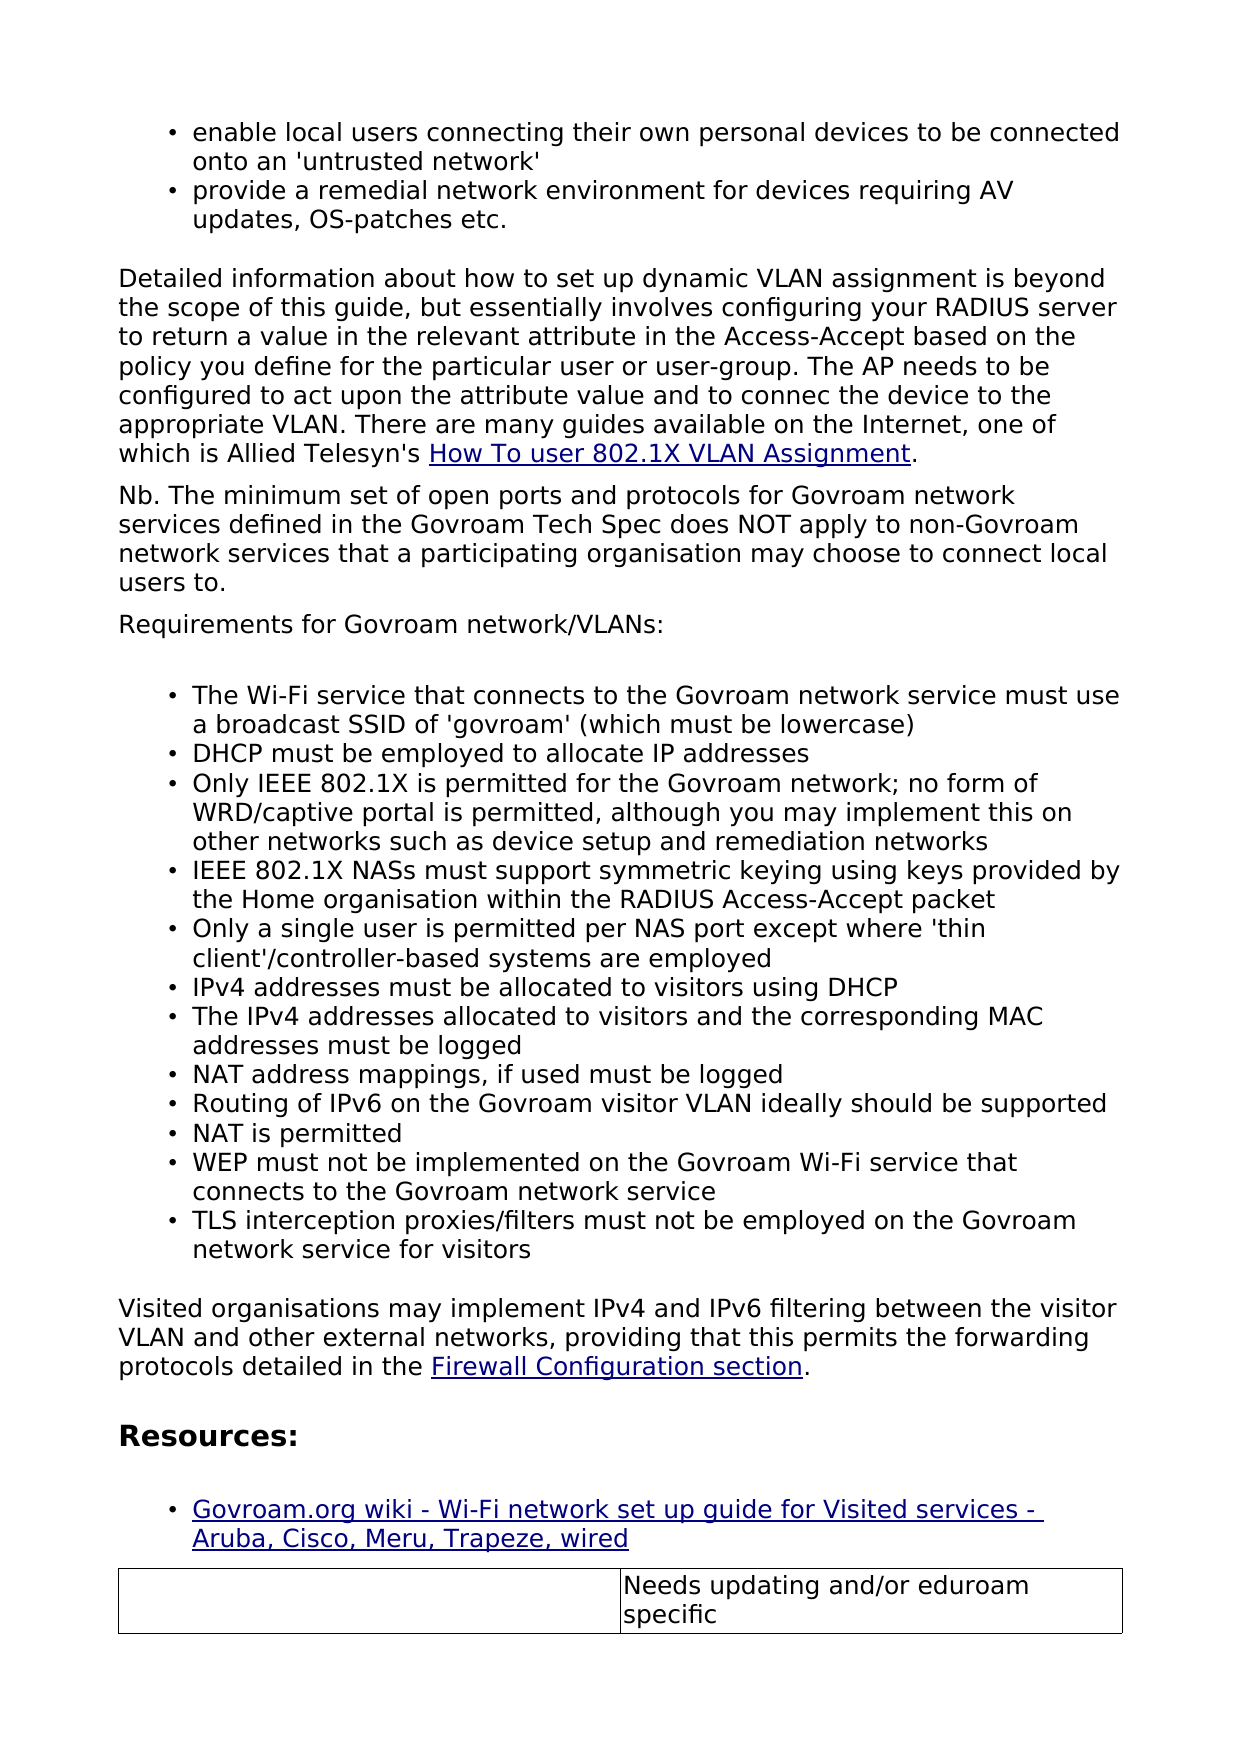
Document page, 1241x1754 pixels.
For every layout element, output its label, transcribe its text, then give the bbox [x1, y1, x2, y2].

subtitle Resources: [118, 1419, 1122, 1453]
text Visited organisations may implement IPv4 and IPv6 filtering between the visitor VLAN and other external networks, providing that this permits the forwarding protocols detailed in the Firewall Configuration section. [118, 1294, 1122, 1382]
text Nb. The minimum set of open ports and protocols for Govroam network services defined in the Govroam Tech Spec does NOT apply to non-Govroam network services that a participating organisation may choose to connect local users to. [118, 481, 1122, 598]
text Requirements for Govroam network/VLANs: [118, 610, 1122, 639]
list Only IEEE 802.1X is permitted for the Govroam network; no form of WRD/captive portal is permitted, although you may implement this on other networks such as device setup and remediation networks [177, 769, 1122, 856]
list The IPv4 addresses allocated to visitors and the corresponding MAC addresses must be logged [177, 1002, 1122, 1060]
list Routing of IPv6 on the Govroam visitor VLAN ideally should be supported [177, 1089, 1122, 1119]
table_header Needs updating and/or eduroam specific [621, 1569, 1122, 1632]
list IPv4 addresses must be allocated to visitors using DHCP [177, 973, 1122, 1002]
text Detailed information about how to set up dynamic VLAN assignment is beyond the scope of this guide, but essentially involves configuring your RADIUS server to return a value in the relevant attribute in the Access-Accept based on the policy you define for the particular user or user-group. The AP needs to be configured to act upon the attribute value and to connec the device to the appropriate VLAN. There are many guides available on the Internet, one of which is Allied Telesyn's How To user 802.1X VLAN Assignment. [118, 264, 1122, 468]
list Govroam.org wiki - Wi-Fi network set up guide for Visited services - Aruba, Cisco, Meru, Trapeze, wired [177, 1495, 1122, 1553]
list The Wi-Fi service that connects to the Govroam network service must use a broadcast SSID of 'govroam' (which must be lowercase) [177, 681, 1122, 739]
list NAT is permitted [177, 1119, 1122, 1148]
list NAT address mappings, if used must be logged [177, 1060, 1122, 1089]
list WEP must not be implemented on the Govroam Wi-Fi service that connects to the Govroam network service [177, 1148, 1122, 1206]
list IEEE 802.1X NASs must support symmetric keying using keys provided by the Home organisation within the RADIUS Access-Accept packet [177, 856, 1122, 914]
table_header [119, 1569, 620, 1632]
list Only a single user is permitted per NAS port except where 'thin client'/controller-based systems are employed [177, 914, 1122, 973]
list provide a remedial network environment for devices requiring AV updates, OS-patches etc. [177, 176, 1122, 235]
list DHCP must be employed to allocate IP addresses [177, 739, 1122, 769]
list enable local users connecting their own personal devices to be connected onto an 'untrusted network' [177, 118, 1122, 176]
list TLS interception proxies/filters must not be employed on the Govroam network service for visitors [177, 1206, 1122, 1264]
